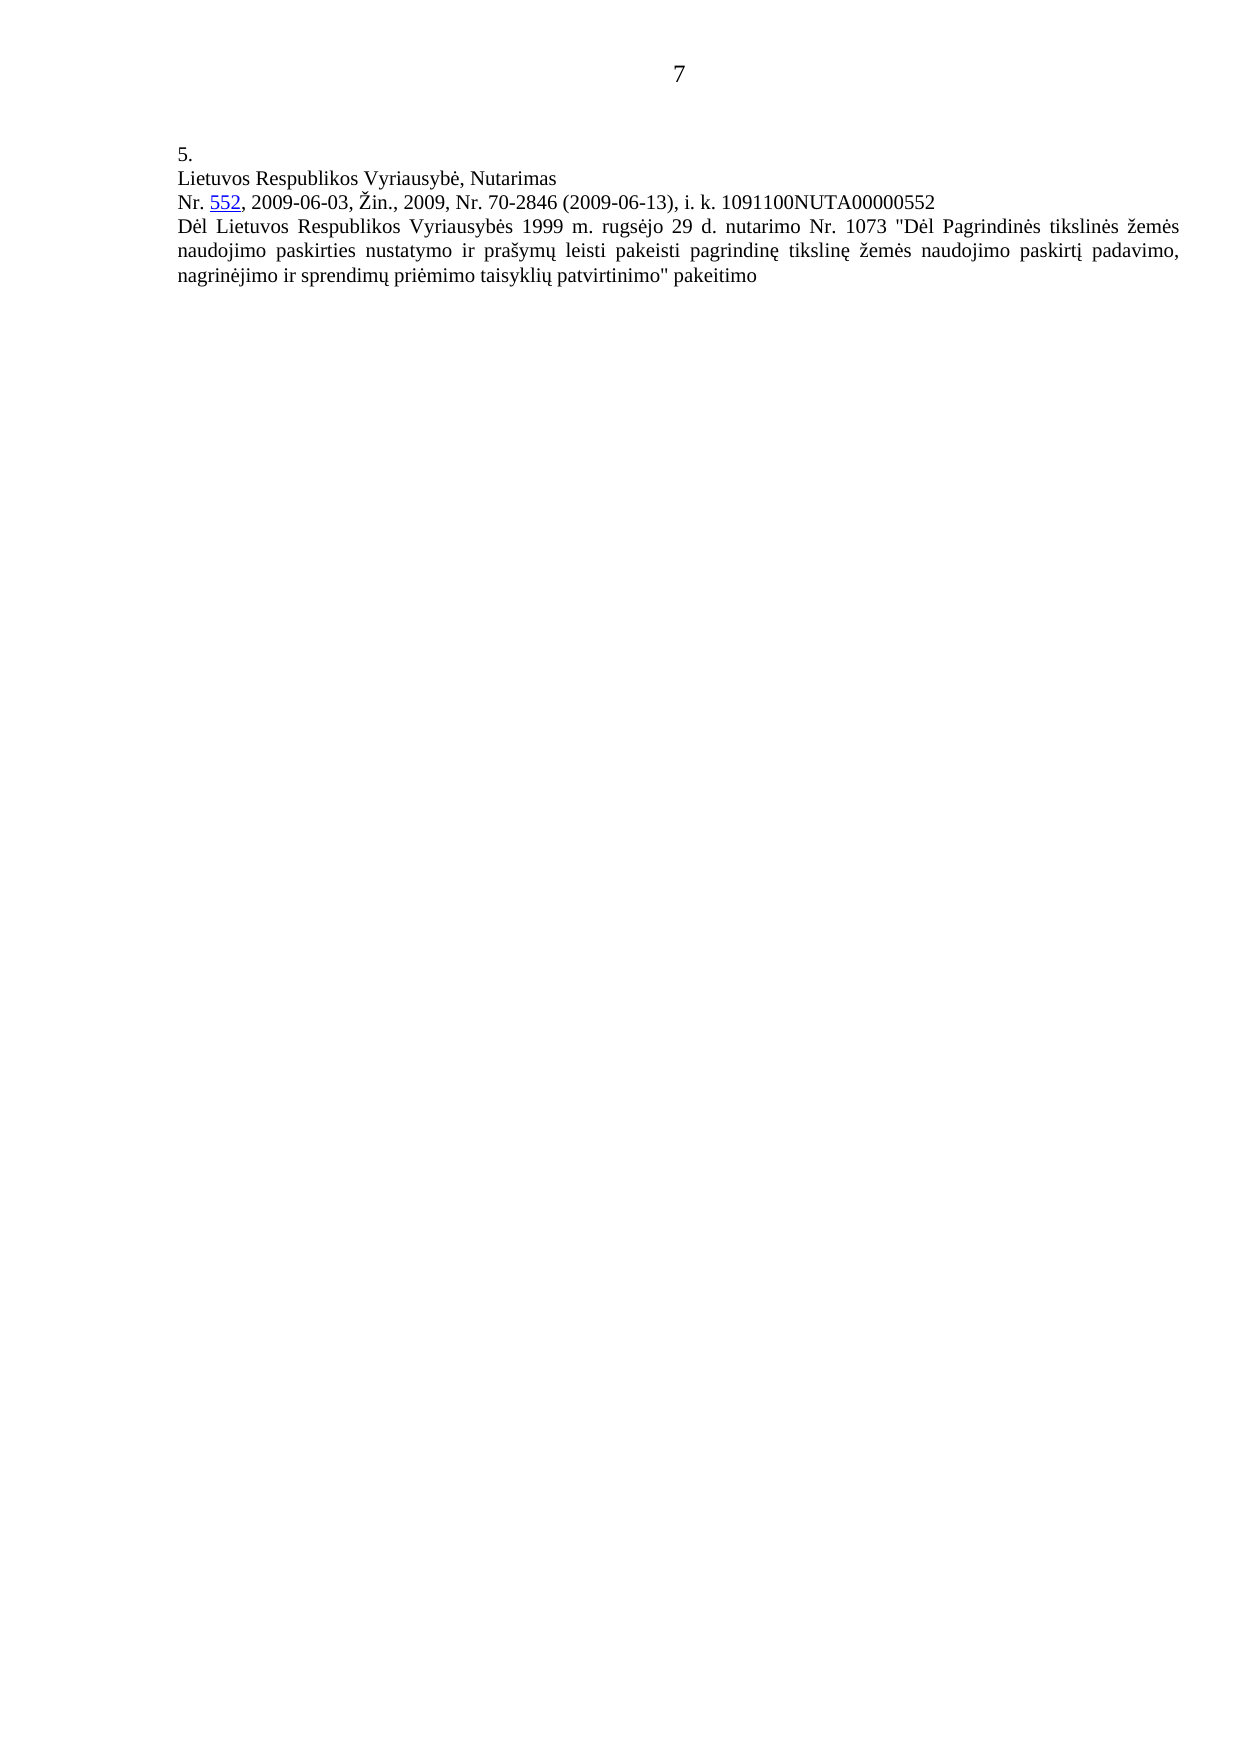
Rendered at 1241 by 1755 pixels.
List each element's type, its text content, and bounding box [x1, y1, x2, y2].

text 5. [177, 142, 1181, 166]
text Nr. 552, 2009-06-03, Žin., 2009, Nr. 70-2846 (2009-06-13), i. k. 1091100NUTA00000552 [177, 190, 1181, 214]
text Lietuvos Respublikos Vyriausybė, Nutarimas [177, 166, 1181, 190]
text Dėl Lietuvos Respublikos Vyriausybės 1999 m. rugsėjo 29 d. nutarimo Nr. 1073 "Dėl Pagrindinės tikslinės žemės naudojimo paskirties nustatymo ir prašymų leisti pakeisti pagrindinę tikslinę žemės naudojimo paskirtį padavimo, nagrinėjimo ir sprendimų priėmimo taisyklių patvirtinimo" pakeitimo [177, 214, 1181, 287]
